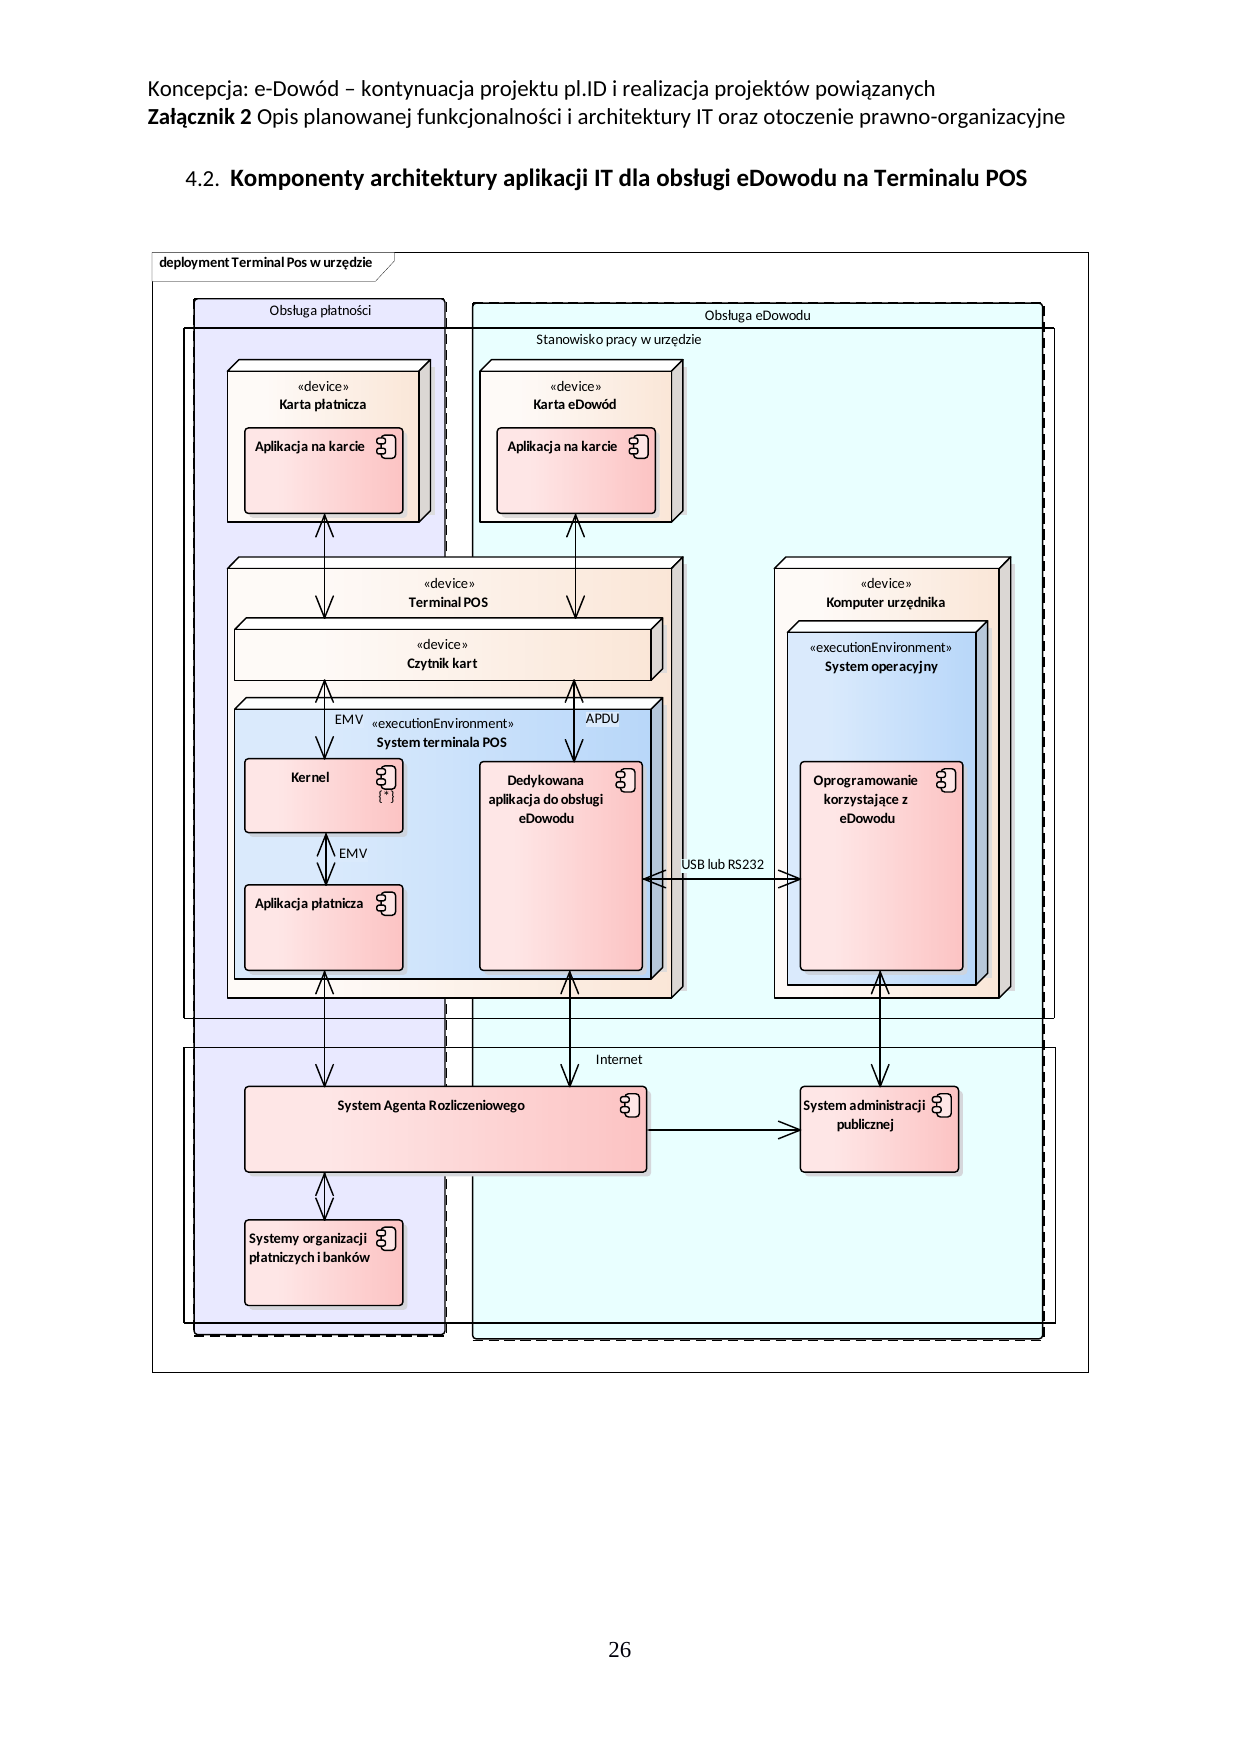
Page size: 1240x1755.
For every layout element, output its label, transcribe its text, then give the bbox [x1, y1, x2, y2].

list Komponenty architektury aplikacji IT dla obsługi eDowodu na Terminalu POS [185, 162, 1092, 192]
